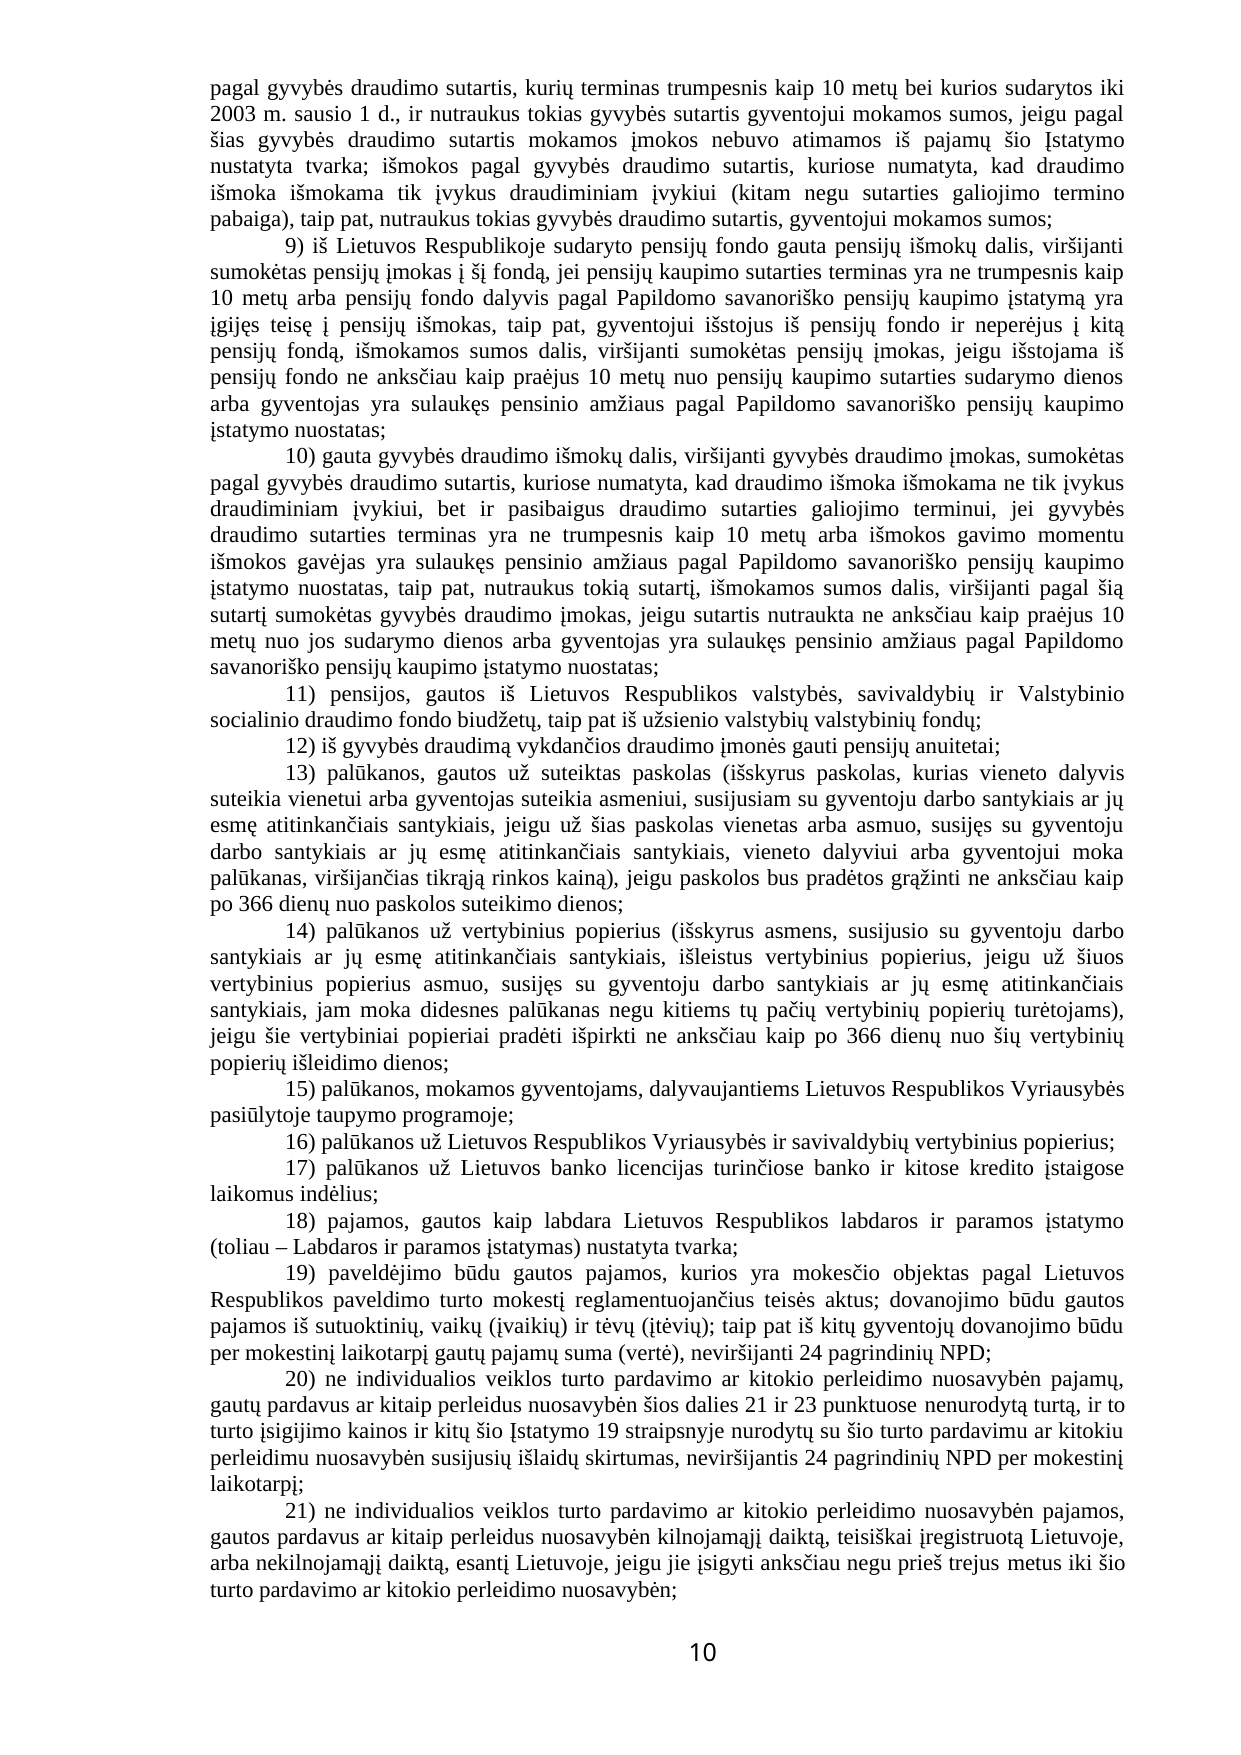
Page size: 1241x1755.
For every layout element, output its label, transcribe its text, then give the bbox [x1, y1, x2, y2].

text 18) pajamos, gautos kaip labdara Lietuvos Respublikos labdaros ir paramos įstatymo (toliau – Labdaros ir paramos įstatymas) nustatyta tvarka; [210, 1207, 1126, 1259]
text 19) paveldėjimo būdu gautos pajamos, kurios yra mokesčio objektas pagal Lietuvos Respublikos paveldimo turto mokestį reglamentuojančius teisės aktus; dovanojimo būdu gautos pajamos iš sutuoktinių, vaikų (įvaikių) ir tėvų (įtėvių); taip pat iš kitų gyventojų dovanojimo būdu per mokestinį laikotarpį gautų pajamų suma (vertė), neviršijanti 24 pagrindinių NPD; [210, 1259, 1126, 1365]
text 21) ne individualios veiklos turto pardavimo ar kitokio perleidimo nuosavybėn pajamos, gautos pardavus ar kitaip perleidus nuosavybėn kilnojamąjį daiktą, teisiškai įregistruotą Lietuvoje, arba nekilnojamąjį daiktą, esantį Lietuvoje, jeigu jie įsigyti anksčiau negu prieš trejus metus iki šio turto pardavimo ar kitokio perleidimo nuosavybėn; [210, 1497, 1126, 1602]
text 20) ne individualios veiklos turto pardavimo ar kitokio perleidimo nuosavybėn pajamų, gautų pardavus ar kitaip perleidus nuosavybėn šios dalies 21 ir 23 punktuose nenurodytą turtą, ir to turto įsigijimo kainos ir kitų šio Įstatymo 19 straipsnyje nurodytų su šio turto pardavimu ar kitokiu perleidimu nuosavybėn susijusių išlaidų skirtumas, neviršijantis 24 pagrindinių NPD per mokestinį laikotarpį; [210, 1365, 1126, 1497]
text 10) gauta gyvybės draudimo išmokų dalis, viršijanti gyvybės draudimo įmokas, sumokėtas pagal gyvybės draudimo sutartis, kuriose numatyta, kad draudimo išmoka išmokama ne tik įvykus draudiminiam įvykiui, bet ir pasibaigus draudimo sutarties galiojimo terminui, jei gyvybės draudimo sutarties terminas yra ne trumpesnis kaip 10 metų arba išmokos gavimo momentu išmokos gavėjas yra sulaukęs pensinio amžiaus pagal Papildomo savanoriško pensijų kaupimo įstatymo nuostatas, taip pat, nutraukus tokią sutartį, išmokamos sumos dalis, viršijanti pagal šią sutartį sumokėtas gyvybės draudimo įmokas, jeigu sutartis nutraukta ne anksčiau kaip praėjus 10 metų nuo jos sudarymo dienos arba gyventojas yra sulaukęs pensinio amžiaus pagal Papildomo savanoriško pensijų kaupimo įstatymo nuostatas; [210, 442, 1126, 680]
text 13) palūkanos, gautos už suteiktas paskolas (išskyrus paskolas, kurias vieneto dalyvis suteikia vienetui arba gyventojas suteikia asmeniui, susijusiam su gyventoju darbo santykiais ar jų esmę atitinkančiais santykiais, jeigu už šias paskolas vienetas arba asmuo, susijęs su gyventoju darbo santykiais ar jų esmę atitinkančiais santykiais, vieneto dalyviui arba gyventojui moka palūkanas, viršijančias tikrąją rinkos kainą), jeigu paskolos bus pradėtos grąžinti ne anksčiau kaip po 366 dienų nuo paskolos suteikimo dienos; [210, 759, 1126, 917]
text 17) palūkanos už Lietuvos banko licencijas turinčiose banko ir kitose kredito įstaigose laikomus indėlius; [210, 1154, 1126, 1207]
text pagal gyvybės draudimo sutartis, kurių terminas trumpesnis kaip 10 metų bei kurios sudarytos iki 2003 m. sausio 1 d., ir nutraukus tokias gyvybės sutartis gyventojui mokamos sumos, jeigu pagal šias gyvybės draudimo sutartis mokamos įmokos nebuvo atimamos iš pajamų šio Įstatymo nustatyta tvarka; išmokos pagal gyvybės draudimo sutartis, kuriose numatyta, kad draudimo išmoka išmokama tik įvykus draudiminiam įvykiui (kitam negu sutarties galiojimo termino pabaiga), taip pat, nutraukus tokias gyvybės draudimo sutartis, gyventojui mokamos sumos; [210, 73, 1126, 232]
text 12) iš gyvybės draudimą vykdančios draudimo įmonės gauti pensijų anuitetai; [210, 732, 1126, 759]
text 11) pensijos, gautos iš Lietuvos Respublikos valstybės, savivaldybių ir Valstybinio socialinio draudimo fondo biudžetų, taip pat iš užsienio valstybių valstybinių fondų; [210, 680, 1126, 732]
text 9) iš Lietuvos Respublikoje sudaryto pensijų fondo gauta pensijų išmokų dalis, viršijanti sumokėtas pensijų įmokas į šį fondą, jei pensijų kaupimo sutarties terminas yra ne trumpesnis kaip 10 metų arba pensijų fondo dalyvis pagal Papildomo savanoriško pensijų kaupimo įstatymą yra įgijęs teisę į pensijų išmokas, taip pat, gyventojui išstojus iš pensijų fondo ir neperėjus į kitą pensijų fondą, išmokamos sumos dalis, viršijanti sumokėtas pensijų įmokas, jeigu išstojama iš pensijų fondo ne anksčiau kaip praėjus 10 metų nuo pensijų kaupimo sutarties sudarymo dienos arba gyventojas yra sulaukęs pensinio amžiaus pagal Papildomo savanoriško pensijų kaupimo įstatymo nuostatas; [210, 232, 1126, 442]
text 15) palūkanos, mokamos gyventojams, dalyvaujantiems Lietuvos Respublikos Vyriausybės pasiūlytoje taupymo programoje; [210, 1075, 1126, 1128]
text 16) palūkanos už Lietuvos Respublikos Vyriausybės ir savivaldybių vertybinius popierius; [210, 1128, 1126, 1154]
text 14) palūkanos už vertybinius popierius (išskyrus asmens, susijusio su gyventoju darbo santykiais ar jų esmę atitinkančiais santykiais, išleistus vertybinius popierius, jeigu už šiuos vertybinius popierius asmuo, susijęs su gyventoju darbo santykiais ar jų esmę atitinkančiais santykiais, jam moka didesnes palūkanas negu kitiems tų pačių vertybinių popierių turėtojams), jeigu šie vertybiniai popieriai pradėti išpirkti ne anksčiau kaip po 366 dienų nuo šių vertybinių popierių išleidimo dienos; [210, 917, 1126, 1075]
